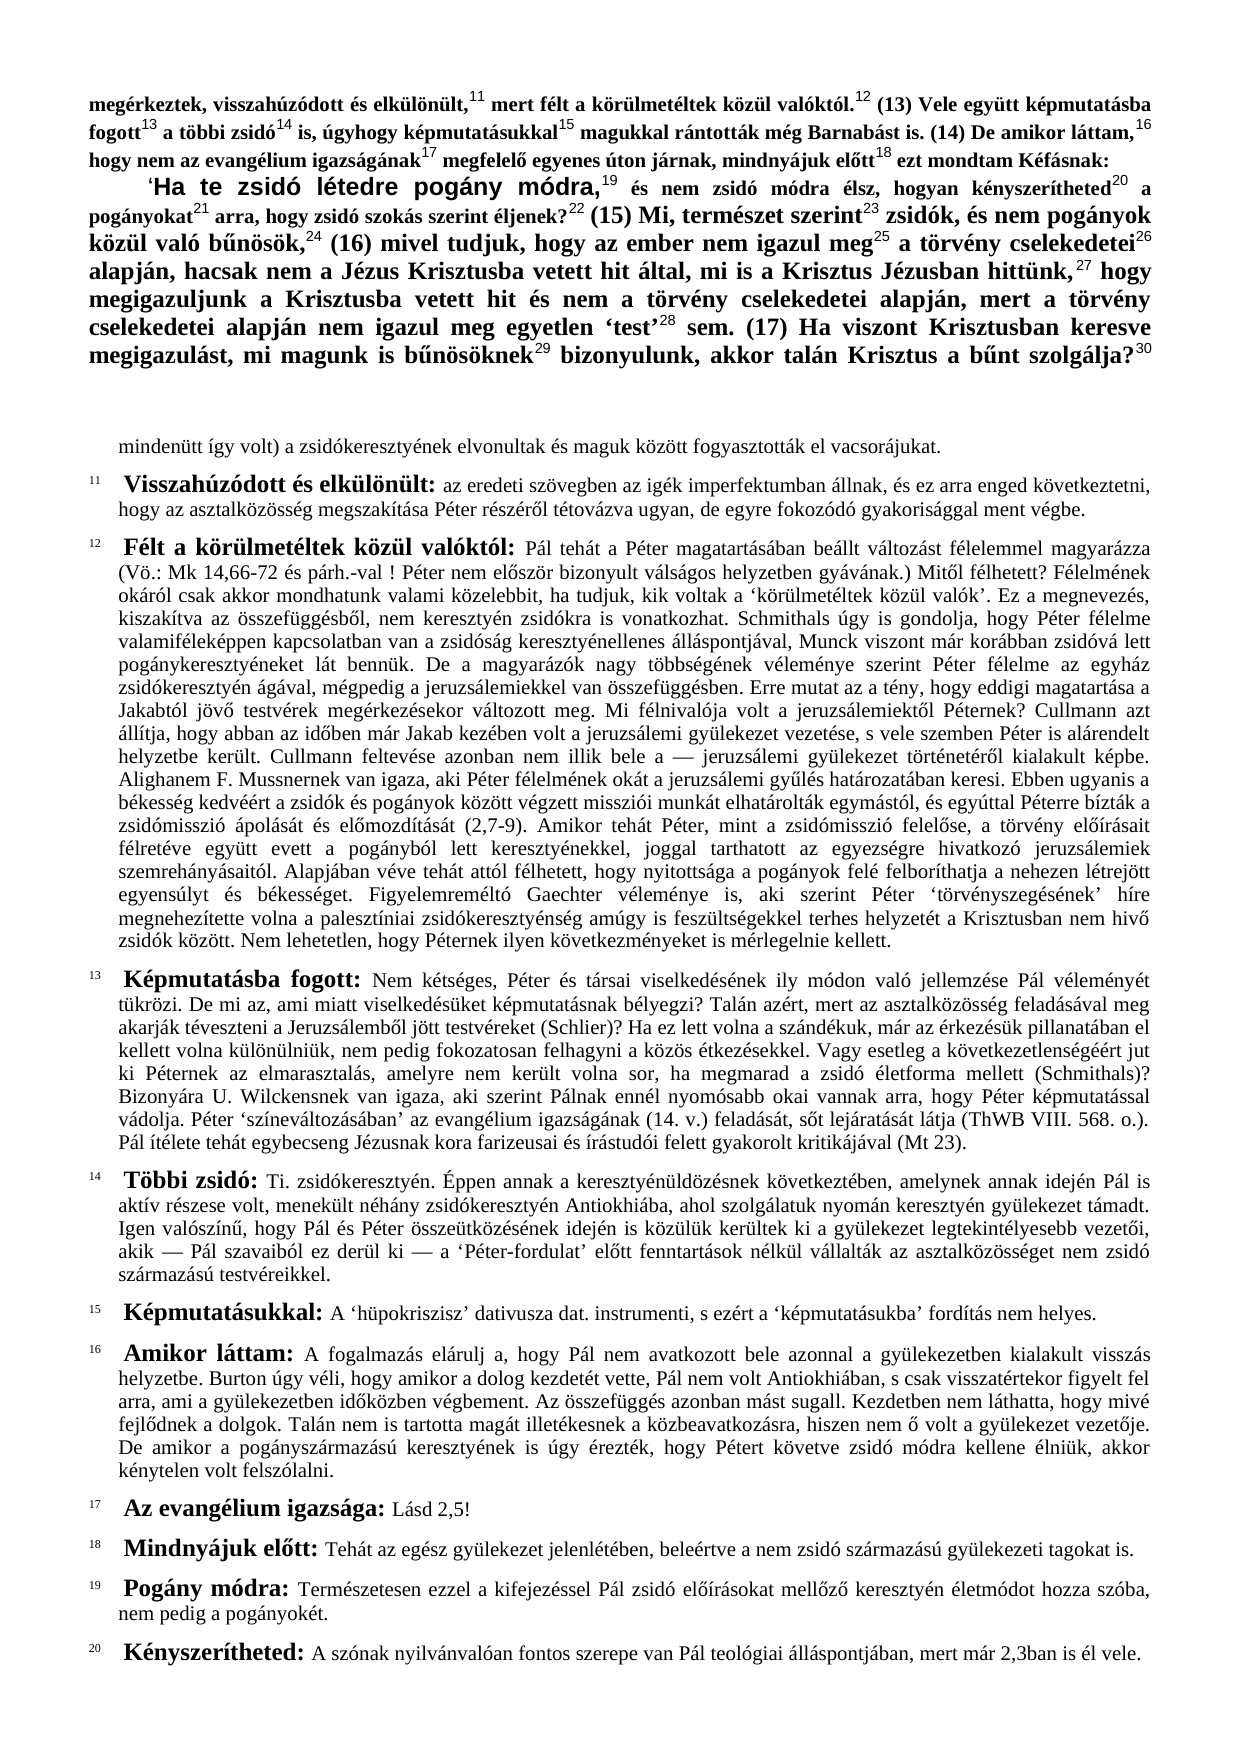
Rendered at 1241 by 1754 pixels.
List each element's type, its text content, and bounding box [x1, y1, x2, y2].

text Visszahúzódott és elkülönült: az eredeti szövegben az igék imperfektumban állnak, és ez arra enged következtetni, hogy az asztalközösség megszakítása Péter részéről tétovázva ugyan, de egyre fokozódó gyakorisággal ment végbe. [88, 470, 1152, 521]
text mindenütt így volt) a zsidókeresztyének elvonultak és maguk között fogyasztották el vacsorájukat. [88, 434, 1152, 458]
text Az evangélium igazsága: Lásd 2,5! [88, 1494, 1152, 1522]
text Képmutatásba fogott: Nem kétséges, Péter és társai viselkedésének ily módon való jellemzése Pál véleményét tükrözi. De mi az, ami miatt viselkedésüket képmutatásnak bélyegzi? Talán azért, mert az asztalközösség feladásával meg akarják téveszteni a Jeruzsálemből jött testvéreket (Schlier)? Ha ez lett volna a szándékuk, már az érkezésük pillanatában el kellett volna különülniük, nem pedig fokozatosan felhagyni a közös étkezésekkel. Vagy esetleg a következetlenségéért jut ki Péternek az elmarasztalás, amelyre nem került volna sor, ha megmarad a zsidó életforma mellett (Schmithals)? Bizonyára U. Wilckensnek van igaza, aki szerint Pálnak ennél nyomósabb okai vannak arra, hogy Péter képmutatással vádolja. Péter ‘színeváltozásában’ az evangélium igazságának (14. v.) feladását, sőt lejáratását látja (ThWB VIII. 568. o.). Pál ítélete tehát egybecseng Jézusnak kora farizeusai és írástudói felett gyakorolt kritikájával (Mt 23). [88, 965, 1152, 1154]
text Mindnyájuk előtt: Tehát az egész gyülekezet jelenlétében, beleértve a nem zsidó származású gyülekezeti tagokat is. [88, 1534, 1152, 1562]
text Amikor láttam: A fogalmazás elárulj a, hogy Pál nem avatkozott bele azonnal a gyülekezetben kialakult visszás helyzetbe. Burton úgy véli, hogy amikor a dolog kezdetét vette, Pál nem volt Antiokhiában, s csak visszatértekor figyelt fel arra, ami a gyülekezetben időközben végbement. Az összefüggés azonban mást sugall. Kezdetben nem láthatta, hogy mivé fejlődnek a dolgok. Talán nem is tartotta magát illetékesnek a közbeavatkozásra, hiszen nem ő volt a gyülekezet vezetője. De amikor a pogányszármazású keresztyének is úgy érezték, hogy Pétert követve zsidó módra kellene élniük, akkor kénytelen volt felszólalni. [88, 1339, 1152, 1482]
text Képmutatásukkal: A ‘hüpokriszisz’ dativusza dat. instrumenti, s ezért a ‘képmutatásukba’ fordítás nem helyes. [88, 1298, 1152, 1326]
text ‘Ha te zsidó létedre pogány módra, és nem zsidó módra élsz, hogyan kényszerítheted a pogányokat arra, hogy zsidó szokás szerint éljenek? (15) Mi, természet szerint zsidók, és nem pogányok közül való bűnösök, (16) mivel tudjuk, hogy az ember nem igazul meg a törvény cselekedetei alapján, hacsak nem a Jézus Krisztusba vetett hit által, mi is a Krisztus Jézusban hittünk, hogy megigazuljunk a Krisztusba vetett hit és nem a törvény cselekedetei alapján, mert a törvény cselekedetei alapján nem igazul meg egyetlen ‘test’ sem. (17) Ha viszont Krisztusban keresve megigazulást, mi magunk is bűnösöknek bizonyulunk, akkor talán Krisztus a bűnt szolgálja? Szóba se kerüljön! (18) Mert ha azokat, amiket leromboltam, újra felépítem, törvényszegőnek magam nyilvánítom magamat. (19) Én ugyanis a törvény által meghaltam a törvénynek, hogy Istennek éljek. Krisztussal együtt keresztre vagyok feszítve! (20) Élek pedig többé nem én, hanem Krisztus él bennem. Azt az életet pedig, amelyet most testben élek, hitben élem, mégpedig az Isten Fiába vetett hitben, aki szeretett engem és önmagát adta értem. (21) Nem teszem érvénytelenné Isten kegyelmét; ha ugyanis a törvény által jön létre az igazság, akkor Krisztus hiába halt meg.’ [88, 173, 1152, 369]
text 2,11-21: (11) Amikor pedig Kéfás Antiokhiába jött, az ő jelenlétében szembefordultam vele, mert okot adott az elmarasztalásra. (12) Mielőtt ugyanis néhányan odajöttek Jakabtól, együtt evett a pogányokkal. Amikor pedig azok megérkeztek, visszahúzódott és elkülönült, mert félt a körülmetéltek közül valóktól. (13) Vele együtt képmutatásba fogott a többi zsidó is, úgyhogy képmutatásukkal magukkal rántották még Barnabást is. (14) De amikor láttam, hogy nem az evangélium igazságának megfelelő egyenes úton járnak, mindnyájuk előtt ezt mondtam Kéfásnak: [88, 88, 1152, 173]
text Kényszerítheted: A szónak nyilvánvalóan fontos szerepe van Pál teológiai álláspontjában, mert már 2,3ban is él vele. [88, 1638, 1152, 1665]
text Félt a körülmetéltek közül valóktól: Pál tehát a Péter magatartásában beállt változást félelemmel magyarázza (Vö.: Mk 14,66-72 és párh.-val ! Péter nem először bizonyult válságos helyzetben gyávának.) Mitől félhetett? Félelmének okáról csak akkor mondhatunk valami közelebbit, ha tudjuk, kik voltak a ‘körülmetéltek közül valók’. Ez a megnevezés, kiszakítva az összefüggésből, nem keresztyén zsidókra is vonatkozhat. Schmithals úgy is gondolja, hogy Péter félelme valamiféleképpen kapcsolatban van a zsidóság keresztyénellenes álláspontjával, Munck viszont már korábban zsidóvá lett pogánykeresztyéneket lát bennük. De a magyarázók nagy többségének véleménye szerint Péter félelme az egyház zsidókeresztyén ágával, mégpedig a jeruzsálemiekkel van összefüggésben. Erre mutat az a tény, hogy eddigi magatartása a Jakabtól jövő testvérek megérkezésekor változott meg. Mi félnivalója volt a jeruzsálemiektől Péternek? Cullmann azt állítja, hogy abban az időben már Jakab kezében volt a jeruzsálemi gyülekezet vezetése, s vele szemben Péter is alárendelt helyzetbe került. Cullmann feltevése azonban nem illik bele a — jeruzsálemi gyülekezet történetéről kialakult képbe. Alighanem F. Mussnernek van igaza, aki Péter félelmének okát a jeruzsálemi gyűlés határozatában keresi. Ebben ugyanis a békesség kedvéért a zsidók és pogányok között végzett missziói munkát elhatárolták egymástól, és egyúttal Péterre bízták a zsidómisszió ápolását és előmozdítását (2,7-9). Amikor tehát Péter, mint a zsidómisszió felelőse, a törvény előírásait félretéve együtt evett a pogányból lett keresztyénekkel, joggal tarthatott az egyezségre hivatkozó jeruzsálemiek szemrehányásaitól. Alapjában véve tehát attól félhetett, hogy nyitottsága a pogányok felé felboríthatja a nehezen létrejött egyensúlyt és békességet. Figyelemreméltó Gaechter véleménye is, aki szerint Péter ‘törvényszegésének’ híre megnehezítette volna a palesztíniai zsidókeresztyénség amúgy is feszültségekkel terhes helyzetét a Krisztusban nem hivő zsidók között. Nem lehetetlen, hogy Péternek ilyen következményeket is mérlegelnie kellett. [88, 533, 1152, 952]
text Pogány módra: Természetesen ezzel a kifejezéssel Pál zsidó előírásokat mellőző keresztyén életmódot hozza szóba, nem pedig a pogányokét. [88, 1574, 1152, 1625]
text Többi zsidó: Ti. zsidókeresztyén. Éppen annak a keresztyénüldözésnek következtében, amelynek annak idején Pál is aktív részese volt, menekült néhány zsidókeresztyén Antiokhiába, ahol szolgálatuk nyomán keresztyén gyülekezet támadt. Igen valószínű, hogy Pál és Péter összeütközésének idején is közülük kerültek ki a gyülekezet legtekintélyesebb vezetői, akik — Pál szavaiból ez derül ki — a ‘Péter-fordulat’ előtt fenntartások nélkül vállalták az asztalközösséget nem zsidó származású testvéreikkel. [88, 1166, 1152, 1286]
